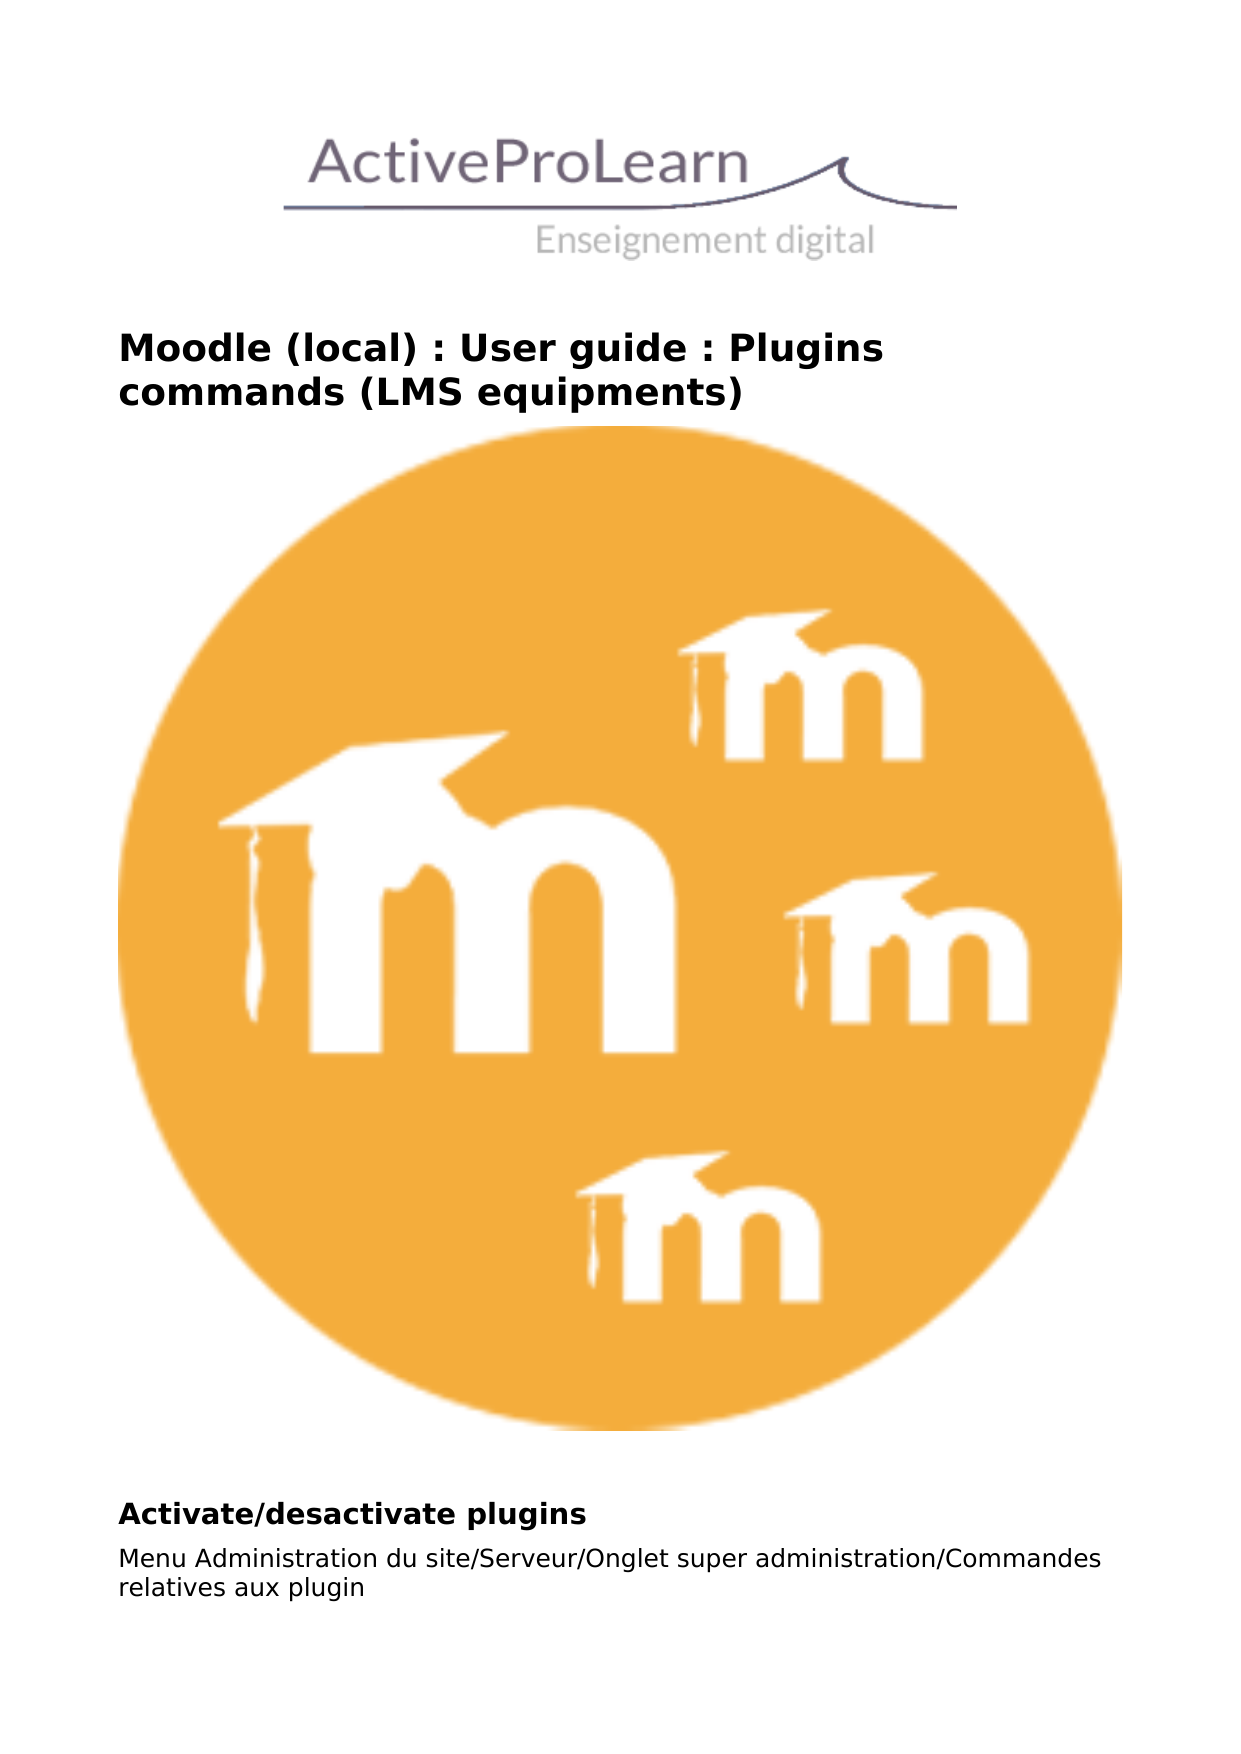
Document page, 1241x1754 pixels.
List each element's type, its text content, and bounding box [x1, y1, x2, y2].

picture [283, 118, 957, 261]
picture [118, 426, 1123, 1431]
text Menu Administration du site/Serveur/Onglet super administration/Commandes relatives aux plugin [118, 1544, 1122, 1602]
subtitle Moodle (local) : User guide : Plugins commands (LMS equipments) [118, 327, 1122, 414]
subtitle Activate/desactivate plugins [118, 1497, 1122, 1531]
